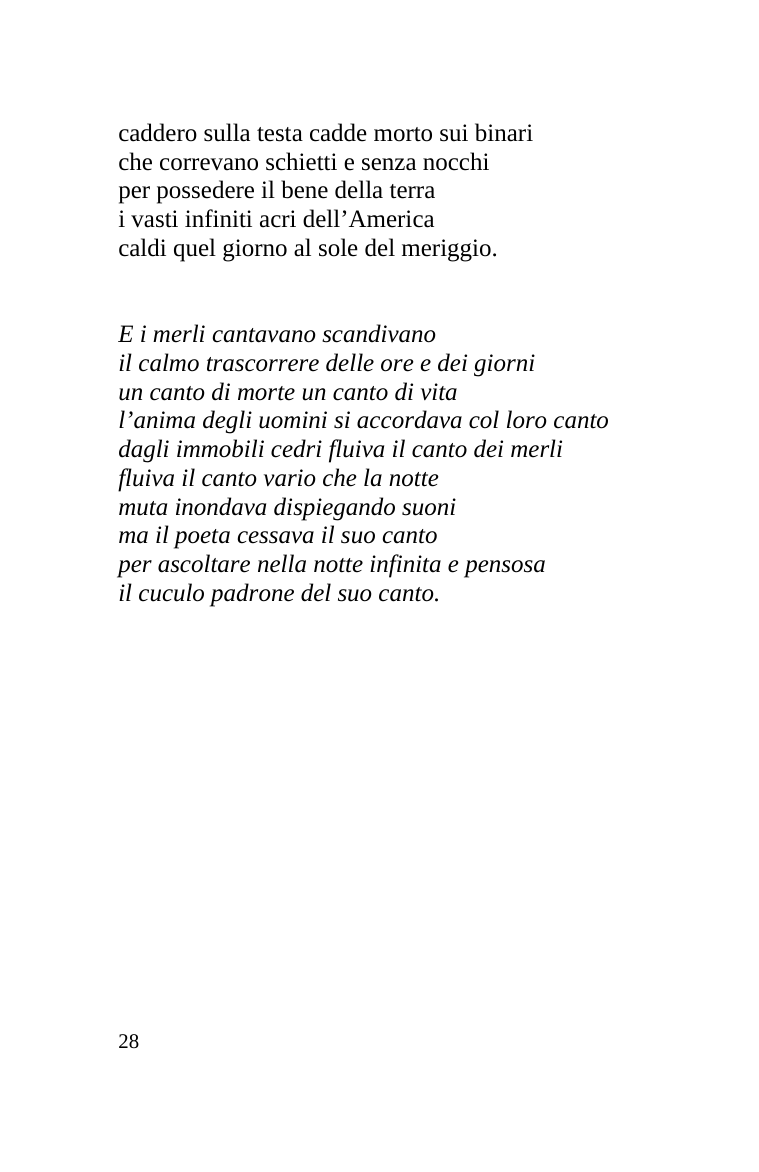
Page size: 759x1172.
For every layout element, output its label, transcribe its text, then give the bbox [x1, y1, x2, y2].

text il cuculo padrone del suo canto. [118, 578, 641, 607]
text muta inondava dispiegando suoni [118, 492, 641, 521]
text i vasti infiniti acri dell’America [118, 204, 641, 233]
text dagli immobili cedri fluiva il canto dei merli [118, 434, 641, 463]
text caddero sulla testa cadde morto sui binari [118, 118, 641, 147]
text l’anima degli uomini si accordava col loro canto [118, 406, 641, 434]
text che correvano schietti e senza nocchi [118, 147, 641, 176]
text E i merli cantavano scandivano [118, 319, 641, 348]
text un canto di morte un canto di vita [118, 377, 641, 406]
text per ascoltare nella notte infinita e pensosa [118, 549, 641, 578]
text il calmo trascorrere delle ore e dei giorni [118, 348, 641, 377]
text fluiva il canto vario che la notte [118, 463, 641, 492]
text per possedere il bene della terra [118, 176, 641, 204]
text caldi quel giorno al sole del meriggio. [118, 233, 641, 262]
text ma il poeta cessava il suo canto [118, 521, 641, 549]
